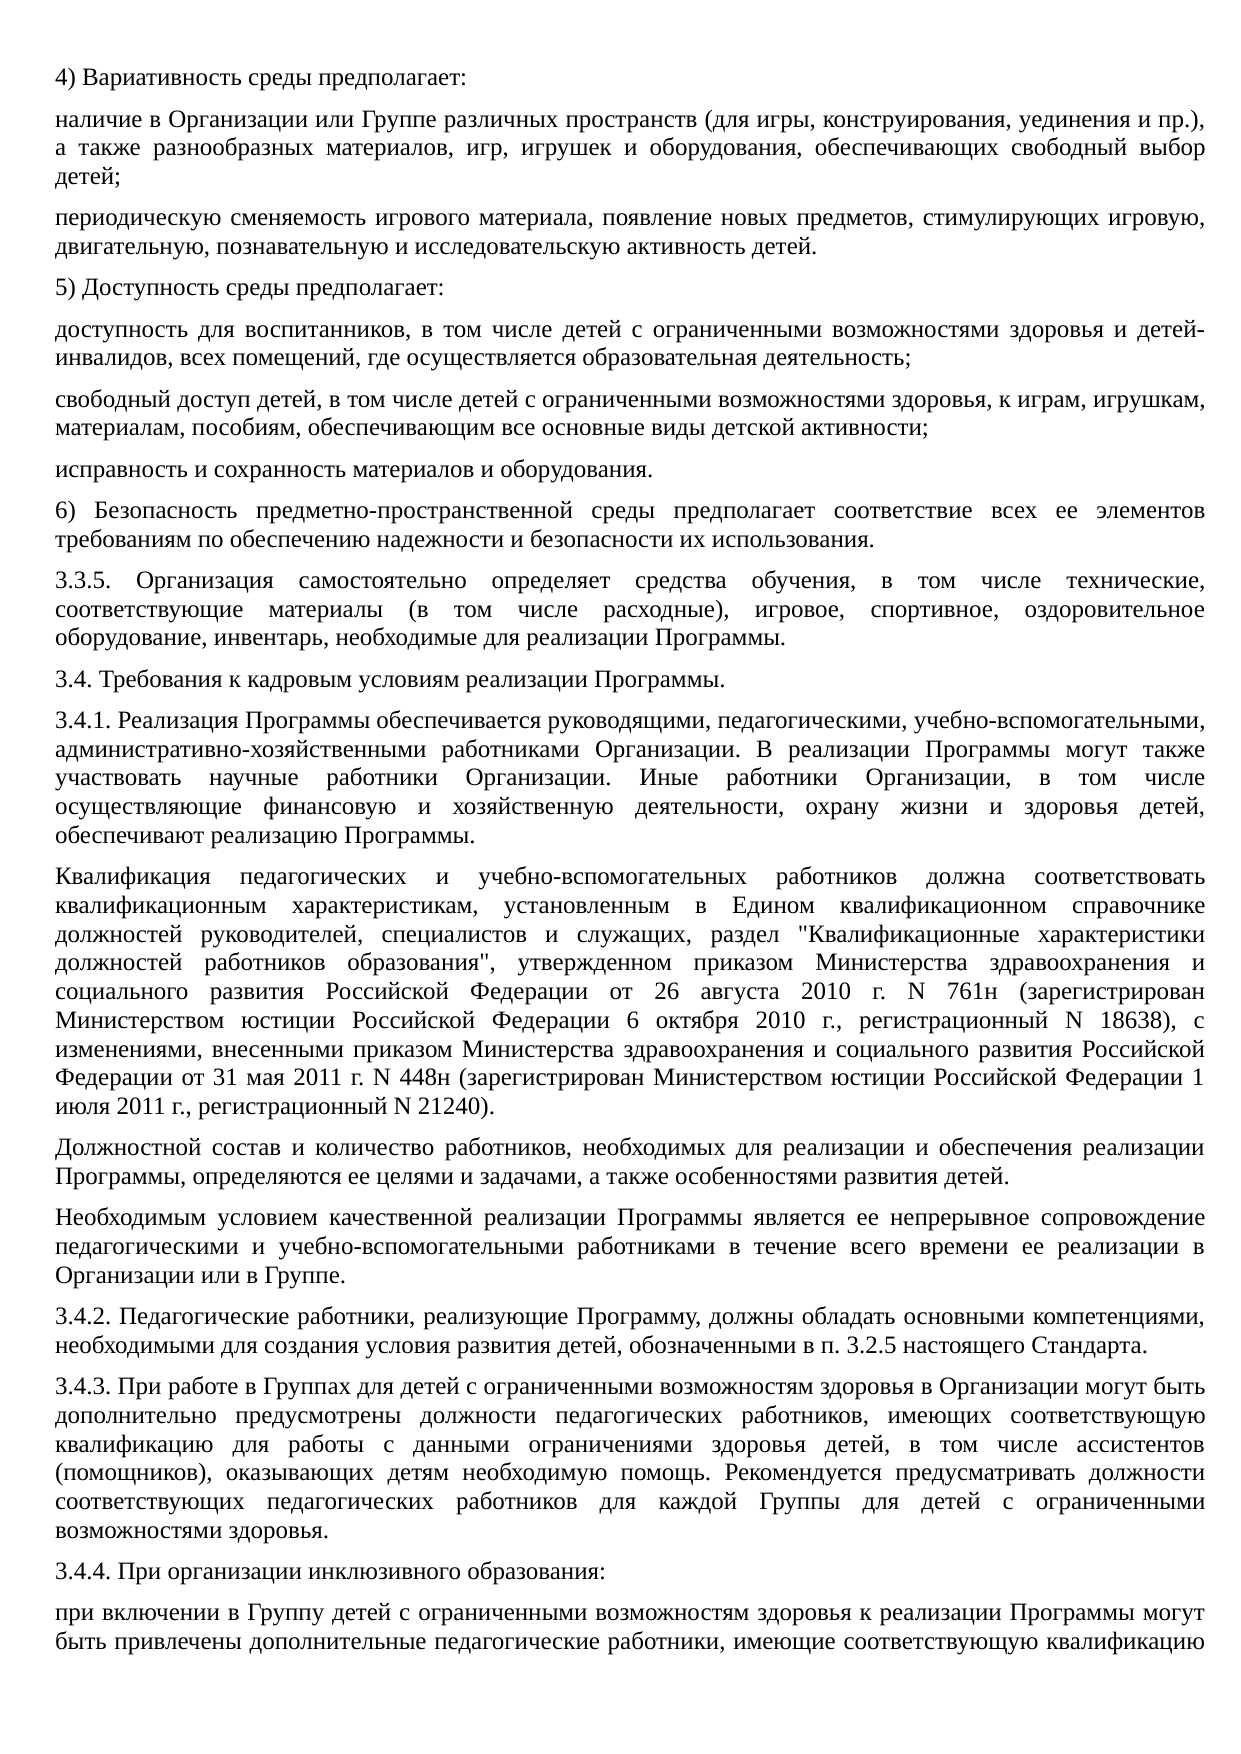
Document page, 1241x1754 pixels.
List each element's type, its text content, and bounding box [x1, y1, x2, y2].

text Квалификация педагогических и учебно-вспомогательных работников должна соответствовать квалификационным характеристикам, установленным в Едином квалификационном справочнике должностей руководителей, специалистов и служащих, раздел "Квалификационные характеристики должностей работников образования", утвержденном приказом Министерства здравоохранения и социального развития Российской Федерации от 26 августа 2010 г. N 761н (зарегистрирован Министерством юстиции Российской Федерации 6 октября 2010 г., регистрационный N 18638), с изменениями, внесенными приказом Министерства здравоохранения и социального развития Российской Федерации от 31 мая 2011 г. N 448н (зарегистрирован Министерством юстиции Российской Федерации 1 июля 2011 г., регистрационный N 21240). [55, 861, 1206, 1120]
text 5) Доступность среды предполагает: [55, 272, 1206, 301]
text 3.3.5. Организация самостоятельно определяет средства обучения, в том числе технические, соответствующие материалы (в том числе расходные), игровое, спортивное, оздоровительное оборудование, инвентарь, необходимые для реализации Программы. [55, 565, 1206, 651]
text 3.4.4. При организации инклюзивного образования: [55, 1556, 1206, 1585]
text 3.4.1. Реализация Программы обеспечивается руководящими, педагогическими, учебно-вспомогательными, административно-хозяйственными работниками Организации. В реализации Программы могут также участвовать научные работники Организации. Иные работники Организации, в том числе осуществляющие финансовую и хозяйственную деятельности, охрану жизни и здоровья детей, обеспечивают реализацию Программы. [55, 705, 1206, 849]
text при включении в Группу детей с ограниченными возможностям здоровья к реализации Программы могут быть привлечены дополнительные педагогические работники, имеющие соответствующую квалификацию [55, 1597, 1206, 1655]
text исправность и сохранность материалов и оборудования. [55, 454, 1206, 482]
text 3.4.3. При работе в Группах для детей с ограниченными возможностям здоровья в Организации могут быть дополнительно предусмотрены должности педагогических работников, имеющих соответствующую квалификацию для работы с данными ограничениями здоровья детей, в том числе ассистентов (помощников), оказывающих детям необходимую помощь. Рекомендуется предусматривать должности соответствующих педагогических работников для каждой Группы для детей с ограниченными возможностями здоровья. [55, 1371, 1206, 1544]
text периодическую сменяемость игрового материала, появление новых предметов, стимулирующих игровую, двигательную, познавательную и исследовательскую активность детей. [55, 202, 1206, 260]
text 6) Безопасность предметно-пространственной среды предполагает соответствие всех ее элементов требованиям по обеспечению надежности и безопасности их использования. [55, 495, 1206, 552]
text 4) Вариативность среды предполагает: [55, 62, 1206, 91]
text Должностной состав и количество работников, необходимых для реализации и обеспечения реализации Программы, определяются ее целями и задачами, а также особенностями развития детей. [55, 1132, 1206, 1190]
text 3.4. Требования к кадровым условиям реализации Программы. [55, 664, 1206, 692]
text доступность для воспитанников, в том числе детей с ограниченными возможностями здоровья и детей-инвалидов, всех помещений, где осуществляется образовательная деятельность; [55, 314, 1206, 371]
text свободный доступ детей, в том числе детей с ограниченными возможностями здоровья, к играм, игрушкам, материалам, пособиям, обеспечивающим все основные виды детской активности; [55, 384, 1206, 441]
text Необходимым условием качественной реализации Программы является ее непрерывное сопровождение педагогическими и учебно-вспомогательными работниками в течение всего времени ее реализации в Организации или в Группе. [55, 1202, 1206, 1289]
text наличие в Организации или Группе различных пространств (для игры, конструирования, уединения и пр.), а также разнообразных материалов, игр, игрушек и оборудования, обеспечивающих свободный выбор детей; [55, 104, 1206, 190]
text 3.4.2. Педагогические работники, реализующие Программу, должны обладать основными компетенциями, необходимыми для создания условия развития детей, обозначенными в п. 3.2.5 настоящего Стандарта. [55, 1301, 1206, 1359]
